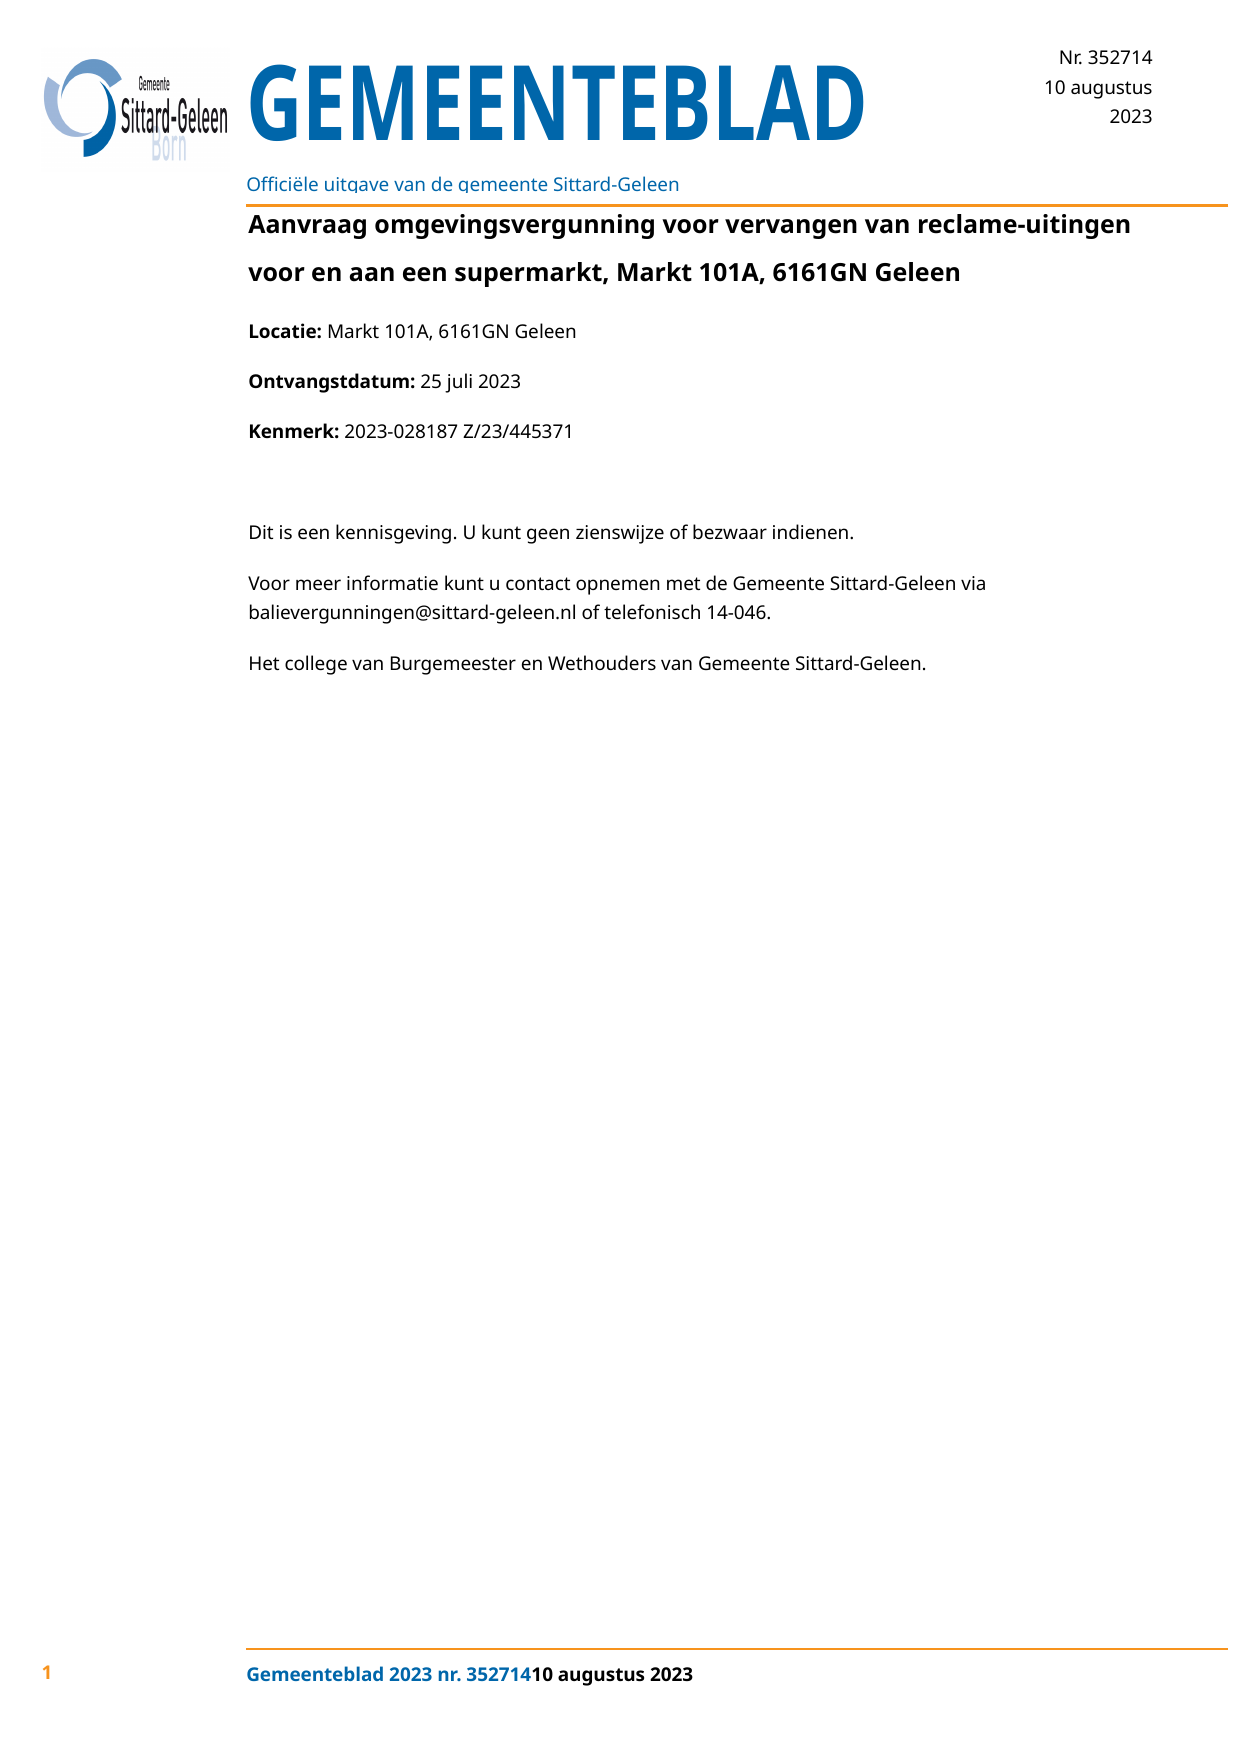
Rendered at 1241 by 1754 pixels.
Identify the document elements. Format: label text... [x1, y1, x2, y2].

text Kenmerk: 2023-028187 Z/23/445371 [248, 419, 1152, 444]
text Locatie: Markt 101A, 6161GN Geleen [248, 318, 1152, 344]
text Voor meer informatie kunt u contact opnemen met de Gemeente Sittard-Geleen via balievergunningen@sittard-geleen.nl of telefonisch 14-046. [248, 570, 1152, 625]
text Aanvraag omgevingsvergunning voor vervangen van reclame-uitingen voor en aan een supermarkt, Markt 101A, 6161GN Geleen [248, 207, 1152, 288]
text Het college van Burgemeester en Wethouders van Gemeente Sittard-Geleen. [248, 650, 1152, 676]
text Dit is een kennisgeving. U kunt geen zienswijze of bezwaar indienen. [248, 519, 1152, 545]
text Ontvangstdatum: 25 juli 2023 [248, 368, 1152, 394]
picture [41, 47, 231, 172]
